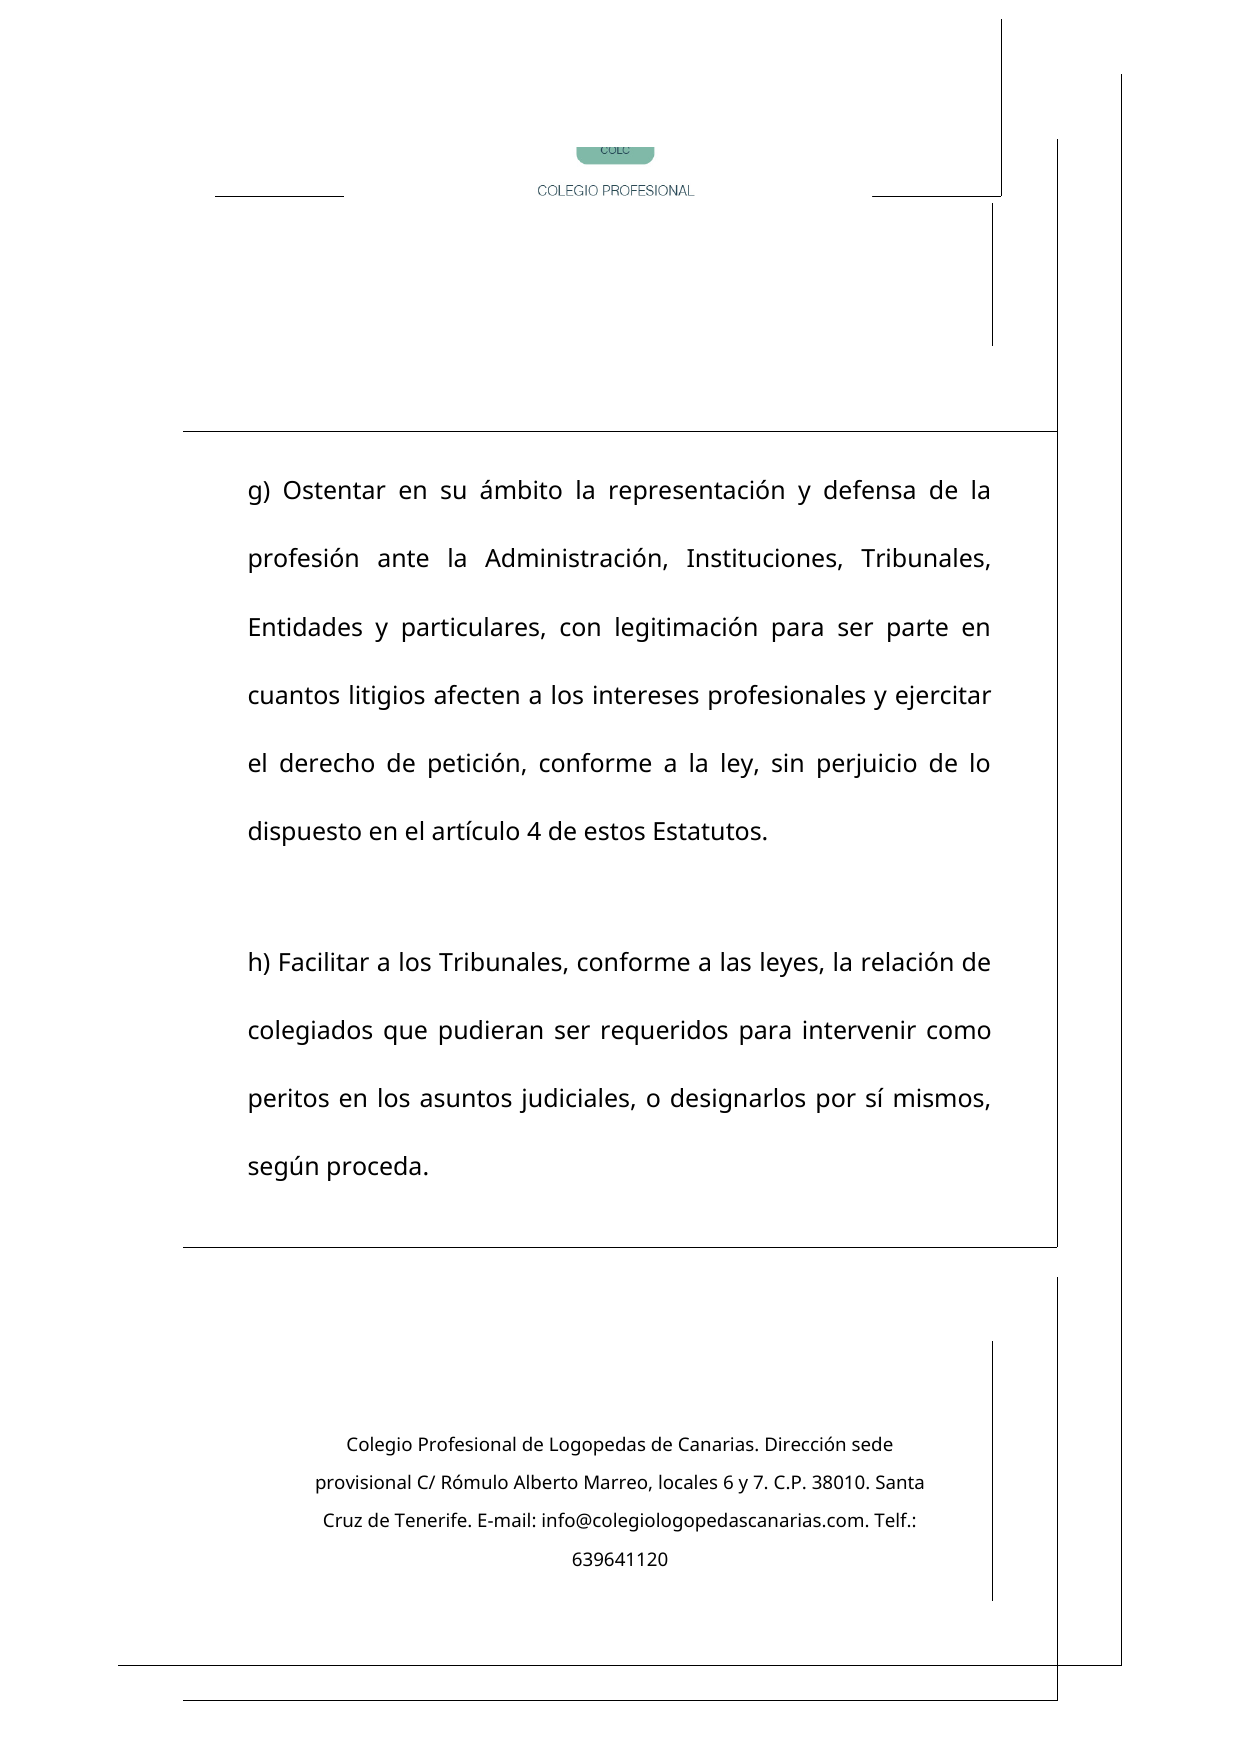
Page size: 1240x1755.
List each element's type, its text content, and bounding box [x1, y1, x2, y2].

text g) Ostentar en su ámbito la representación y defensa de la profesión ante la Administración, Instituciones, Tribunales, Entidades y particulares, con legitimación para ser parte en cuantos litigios afecten a los intereses profesionales y ejercitar el derecho de petición, conforme a la ley, sin perjuicio de lo dispuesto en el artículo 4 de estos Estatutos. [183, 408, 1057, 848]
text h) Facilitar a los Tribunales, conforme a las leyes, la relación de colegiados que pudieran ser requeridos para intervenir como peritos en los asuntos judiciales, o designarlos por sí mismos, según proceda. [183, 880, 1057, 1247]
